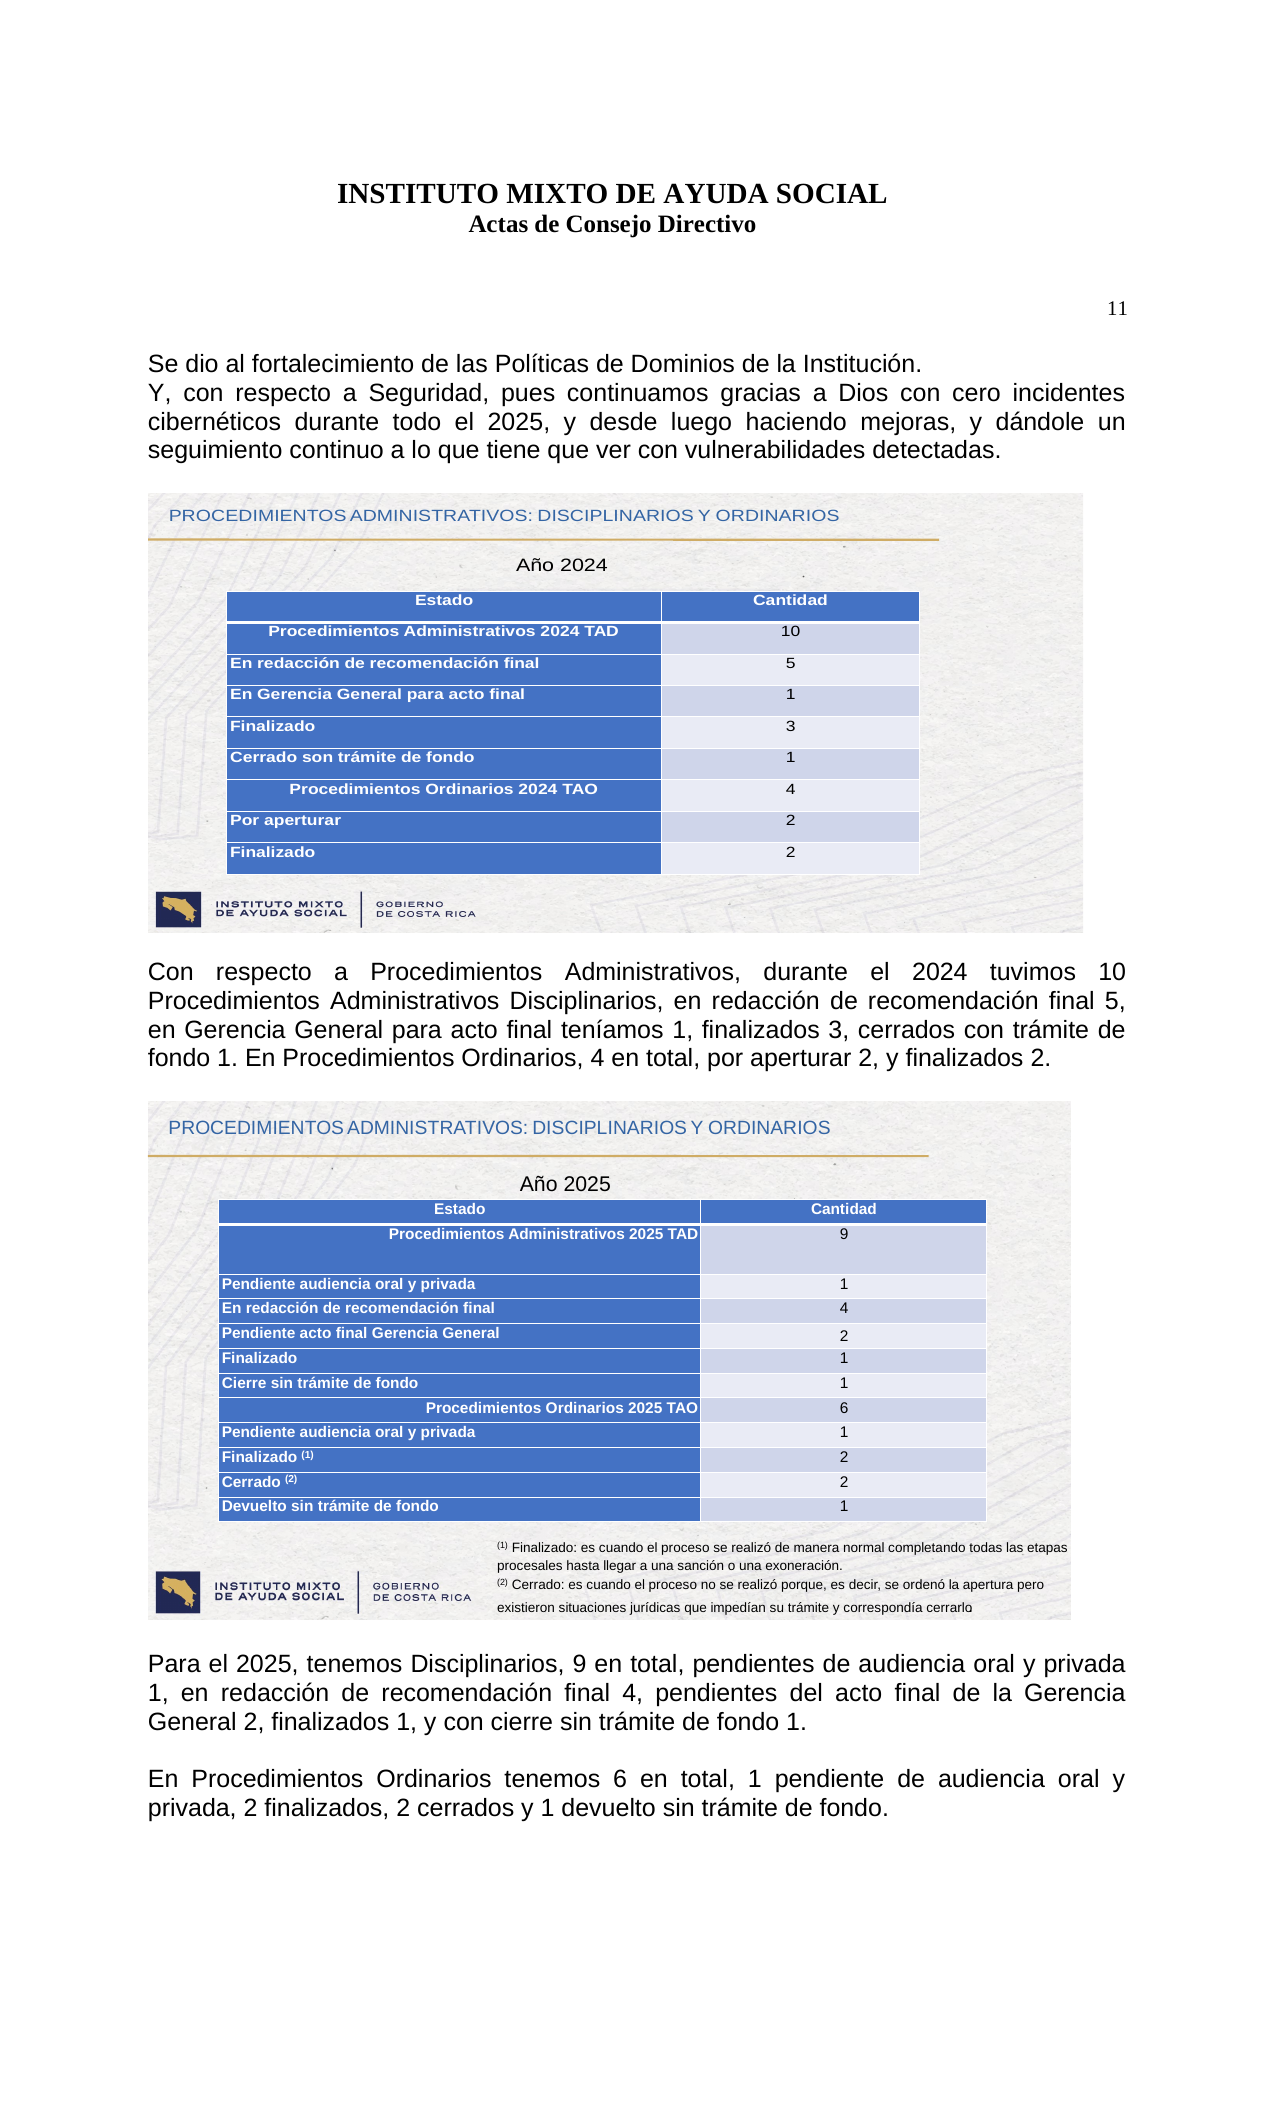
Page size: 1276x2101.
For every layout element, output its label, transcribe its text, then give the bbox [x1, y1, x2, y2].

text Con respecto a Procedimientos Administrativos, durante el 2024 tuvimos 10 Procedimientos Administrativos Disciplinarios, en redacción de recomendación final 5, en Gerencia General para acto final teníamos 1, finalizados 3, cerrados con trámite de fondo 1. En Procedimientos Ordinarios, 4 en total, por aperturar 2, y finalizados 2. [148, 957, 1127, 1072]
text Se dio al fortalecimiento de las Políticas de Dominios de la Institución. [148, 349, 1127, 378]
text En Procedimientos Ordinarios tenemos 6 en total, 1 pendiente de audiencia oral y privada, 2 finalizados, 2 cerrados y 1 devuelto sin trámite de fondo. [148, 1764, 1127, 1822]
text Para el 2025, tenemos Disciplinarios, 9 en total, pendientes de audiencia oral y privada 1, en redacción de recomendación final 4, pendientes del acto final de la Gerencia General 2, finalizados 1, y con cierre sin trámite de fondo 1. [148, 1649, 1127, 1735]
text Y, con respecto a Seguridad, pues continuamos gracias a Dios con cero incidentes cibernéticos durante todo el 2025, y desde luego haciendo mejoras, y dándole un seguimiento continuo a lo que tiene que ver con vulnerabilidades detectadas. [148, 378, 1127, 464]
